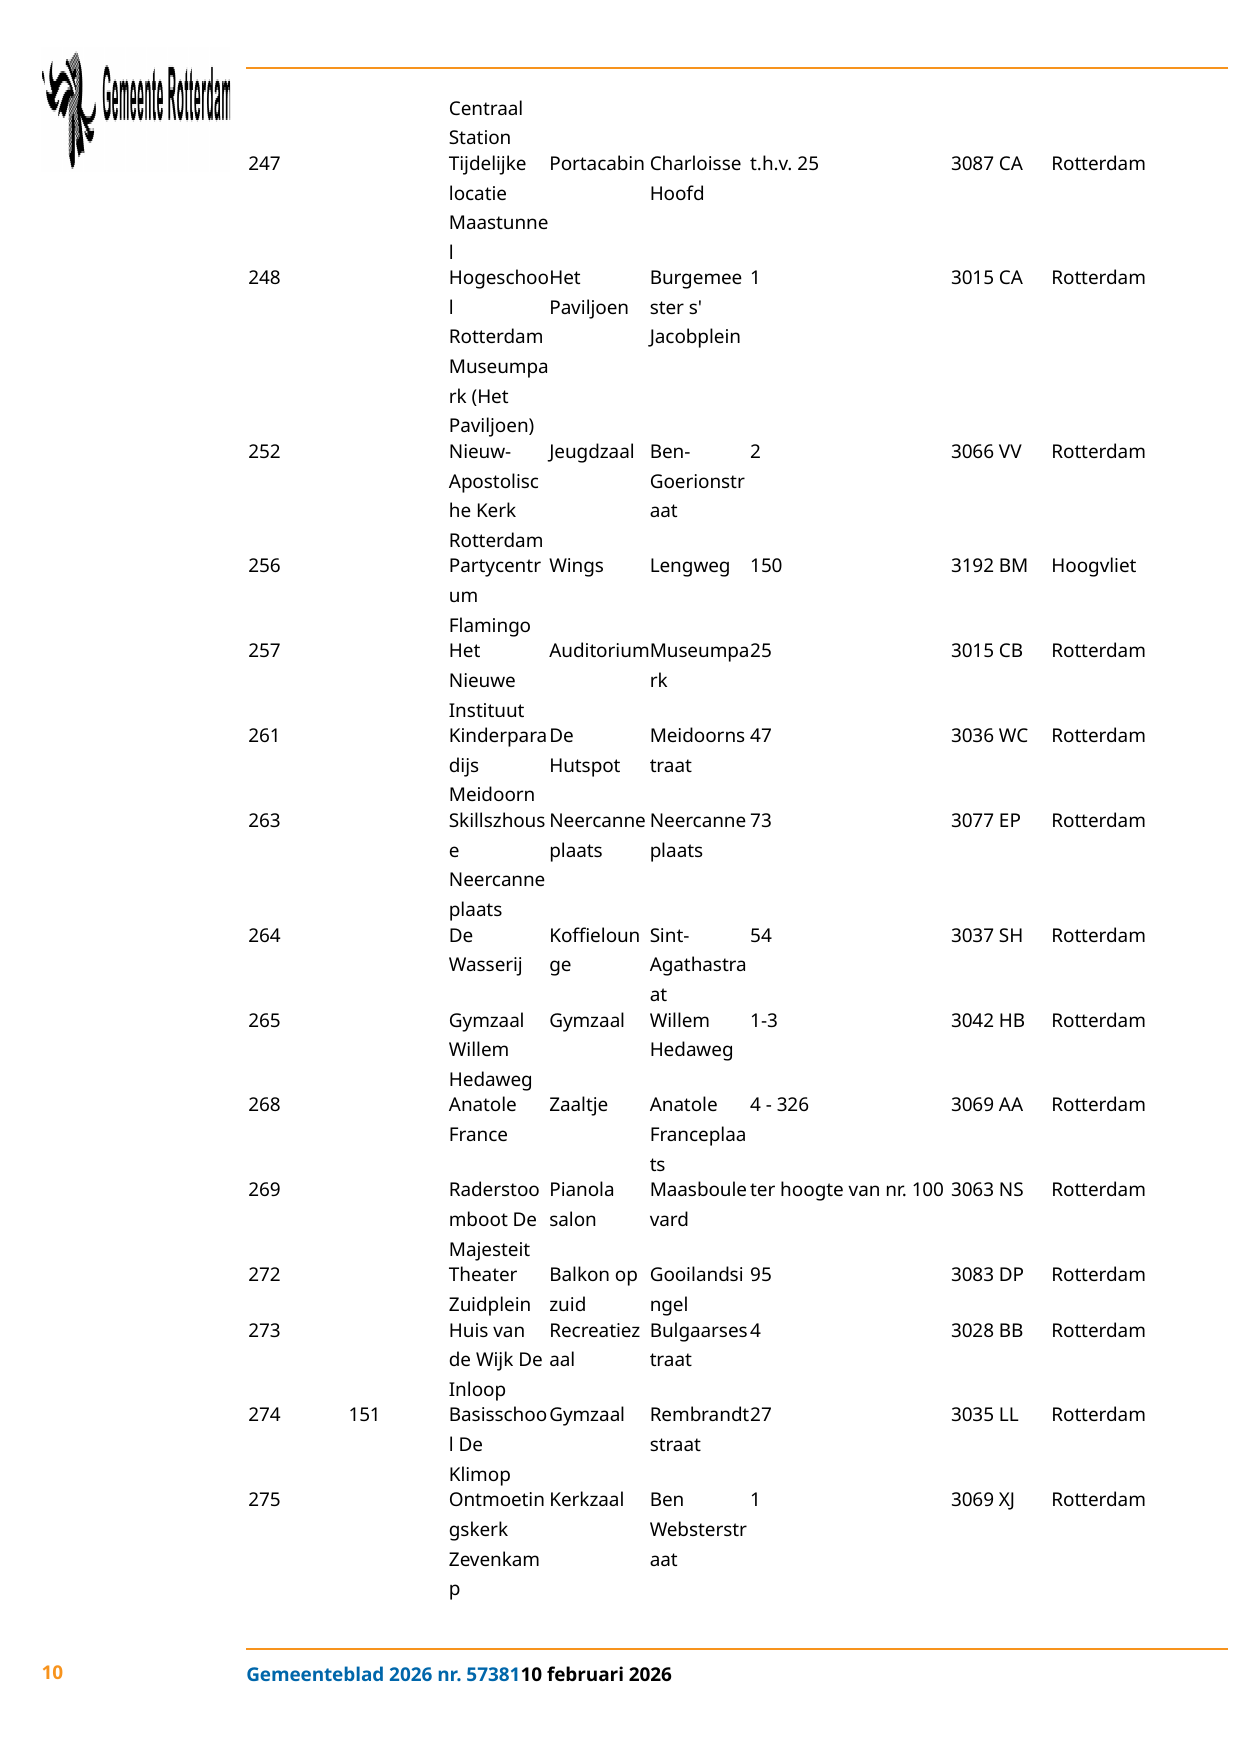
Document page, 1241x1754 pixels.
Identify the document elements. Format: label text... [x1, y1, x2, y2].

table_cell Ontmoetingskerk Zevenkamp [449, 1487, 549, 1601]
table_cell 25 [750, 638, 850, 722]
table_cell [348, 723, 449, 807]
table_cell 3066 VV [951, 438, 1051, 553]
table_cell [850, 95, 951, 150]
table_cell 263 [248, 808, 348, 922]
table_cell 3069 AA [951, 1092, 1051, 1177]
table_cell [348, 553, 449, 638]
table_cell 151 [348, 1402, 449, 1487]
table_cell Rembrandtstraat [650, 1402, 750, 1487]
table_cell [1051, 95, 1152, 150]
table_cell [850, 922, 951, 1007]
table_cell [850, 1317, 951, 1402]
table_cell [348, 922, 449, 1007]
table_cell 3015 CB [951, 638, 1051, 722]
table_cell Ben-Goerionstraat [650, 438, 750, 553]
table_cell Raderstoomboot De Majesteit [449, 1177, 549, 1261]
table_cell 27 [750, 1402, 850, 1487]
table_cell Tijdelijke locatie Maastunnel [449, 150, 549, 264]
table_cell 3035 LL [951, 1402, 1051, 1487]
table_cell 3036 WC [951, 723, 1051, 807]
table_cell 3037 SH [951, 922, 1051, 1007]
table_cell [850, 1402, 951, 1487]
table_cell 3087 CA [951, 150, 1051, 264]
table_cell Auditorium [549, 638, 649, 722]
table_cell Rotterdam [1051, 438, 1152, 553]
table_cell 3042 HB [951, 1007, 1051, 1092]
table_cell Maasboulevard [650, 1177, 750, 1261]
table_cell [549, 95, 649, 150]
table_cell 274 [248, 1402, 348, 1487]
table_cell ter hoogte van nr. 100 [750, 1177, 951, 1261]
table_cell 247 [248, 150, 348, 264]
table_cell Rotterdam [1051, 638, 1152, 722]
table_cell Portacabin [549, 150, 649, 264]
table_cell [850, 265, 951, 438]
table_cell [348, 265, 449, 438]
table_cell [951, 95, 1051, 150]
table_cell Rotterdam [1051, 1261, 1152, 1317]
table_cell Gooilandsingel [650, 1261, 750, 1317]
table_cell Skillszhouse Neercanneplaats [449, 808, 549, 922]
table_cell Rotterdam [1051, 808, 1152, 922]
table_cell Ben Websterstraat [650, 1487, 750, 1601]
table_cell 268 [248, 1092, 348, 1177]
table_cell Kinderparadijs Meidoorn [449, 723, 549, 807]
table_cell Willem Hedaweg [650, 1007, 750, 1092]
table_cell Nieuw-Apostolische Kerk Rotterdam [449, 438, 549, 553]
table_cell [850, 1007, 951, 1092]
table_cell Bulgaarsestraat [650, 1317, 750, 1402]
table_cell Huis van de Wijk De Inloop [449, 1317, 549, 1402]
table_cell Burgemeester s' Jacobplein [650, 265, 750, 438]
table_cell [248, 95, 348, 150]
table_cell Rotterdam [1051, 1317, 1152, 1402]
table_cell 1 [750, 1487, 850, 1601]
table_cell Museumpark [650, 638, 750, 722]
table_cell [348, 1092, 449, 1177]
table_cell [348, 95, 449, 150]
table_cell Recreatiezaal [549, 1317, 649, 1402]
table_cell Gymzaal Willem Hedaweg [449, 1007, 549, 1092]
table_cell Gymzaal [549, 1402, 649, 1487]
table_cell Balkon op zuid [549, 1261, 649, 1317]
table_cell Neercanneplaats [650, 808, 750, 922]
table_cell 1-3 [750, 1007, 850, 1092]
table_cell 269 [248, 1177, 348, 1261]
table_cell 3069 XJ [951, 1487, 1051, 1601]
table_cell Rotterdam [1051, 922, 1152, 1007]
table_cell Centraal Station [449, 95, 549, 150]
table_cell 1 [750, 265, 850, 438]
table_cell Kerkzaal [549, 1487, 649, 1601]
table_cell Het Nieuwe Instituut [449, 638, 549, 722]
table_cell [650, 95, 750, 150]
table_cell 3192 BM [951, 553, 1051, 638]
table_cell 95 [750, 1261, 850, 1317]
table_cell Neercanneplaats [549, 808, 649, 922]
table_cell [348, 1317, 449, 1402]
table_cell Meidoornstraat [650, 723, 750, 807]
table_cell [348, 1261, 449, 1317]
table_cell 257 [248, 638, 348, 722]
table_cell 73 [750, 808, 850, 922]
table_cell Rotterdam [1051, 1092, 1152, 1177]
table_cell 3083 DP [951, 1261, 1051, 1317]
table_cell 261 [248, 723, 348, 807]
table_cell t.h.v. 25 [750, 150, 850, 264]
table_cell Wings [549, 553, 649, 638]
table_cell Rotterdam [1051, 265, 1152, 438]
table_cell Rotterdam [1051, 1177, 1152, 1261]
table_cell Rotterdam [1051, 1487, 1152, 1601]
table_cell [348, 150, 449, 264]
table_cell De Wasserij [449, 922, 549, 1007]
table_cell 252 [248, 438, 348, 553]
table_cell Rotterdam [1051, 150, 1152, 264]
table_cell Koffielounge [549, 922, 649, 1007]
table_cell [348, 438, 449, 553]
table_cell [348, 1487, 449, 1601]
table_cell [348, 1007, 449, 1092]
table_cell 3015 CA [951, 265, 1051, 438]
table_cell Gymzaal [549, 1007, 649, 1092]
table_cell 4 [750, 1317, 850, 1402]
table_cell Rotterdam [1051, 723, 1152, 807]
table_cell 4 - 326 [750, 1092, 850, 1177]
table_cell 3063 NS [951, 1177, 1051, 1261]
table_cell Anatole Franceplaats [650, 1092, 750, 1177]
table_cell Rotterdam [1051, 1007, 1152, 1092]
table_cell 248 [248, 265, 348, 438]
table_cell 256 [248, 553, 348, 638]
table_cell Het Paviljoen [549, 265, 649, 438]
table_cell 150 [750, 553, 850, 638]
table_cell [850, 1261, 951, 1317]
table_cell Zaaltje [549, 1092, 649, 1177]
table_cell 265 [248, 1007, 348, 1092]
table_cell 3028 BB [951, 1317, 1051, 1402]
table_cell [850, 808, 951, 922]
table_cell Pianola salon [549, 1177, 649, 1261]
table_cell [850, 1092, 951, 1177]
table_cell [348, 638, 449, 722]
table_cell Charloisse Hoofd [650, 150, 750, 264]
table_cell 273 [248, 1317, 348, 1402]
table_cell 2 [750, 438, 850, 553]
table_cell 3077 EP [951, 808, 1051, 922]
table_cell Rotterdam [1051, 1402, 1152, 1487]
table_cell [850, 638, 951, 722]
table_cell [850, 1487, 951, 1601]
table_cell [850, 723, 951, 807]
table_cell [850, 438, 951, 553]
table_cell Hogeschool Rotterdam Museumpark (Het Paviljoen) [449, 265, 549, 438]
table_cell 275 [248, 1487, 348, 1601]
table_cell [850, 553, 951, 638]
table_cell Hoogvliet [1051, 553, 1152, 638]
table_cell De Hutspot [549, 723, 649, 807]
table_cell Sint-Agathastraat [650, 922, 750, 1007]
table_cell Basisschool De Klimop [449, 1402, 549, 1487]
picture [41, 47, 231, 172]
table_cell Anatole France [449, 1092, 549, 1177]
table_cell Partycentrum Flamingo [449, 553, 549, 638]
table_cell [850, 150, 951, 264]
table_cell Lengweg [650, 553, 750, 638]
table_cell Theater Zuidplein [449, 1261, 549, 1317]
table_cell [348, 1177, 449, 1261]
table_cell Jeugdzaal [549, 438, 649, 553]
table_cell 272 [248, 1261, 348, 1317]
table_cell [348, 808, 449, 922]
table_cell 47 [750, 723, 850, 807]
table_cell 54 [750, 922, 850, 1007]
table_cell [750, 95, 850, 150]
table_cell 264 [248, 922, 348, 1007]
